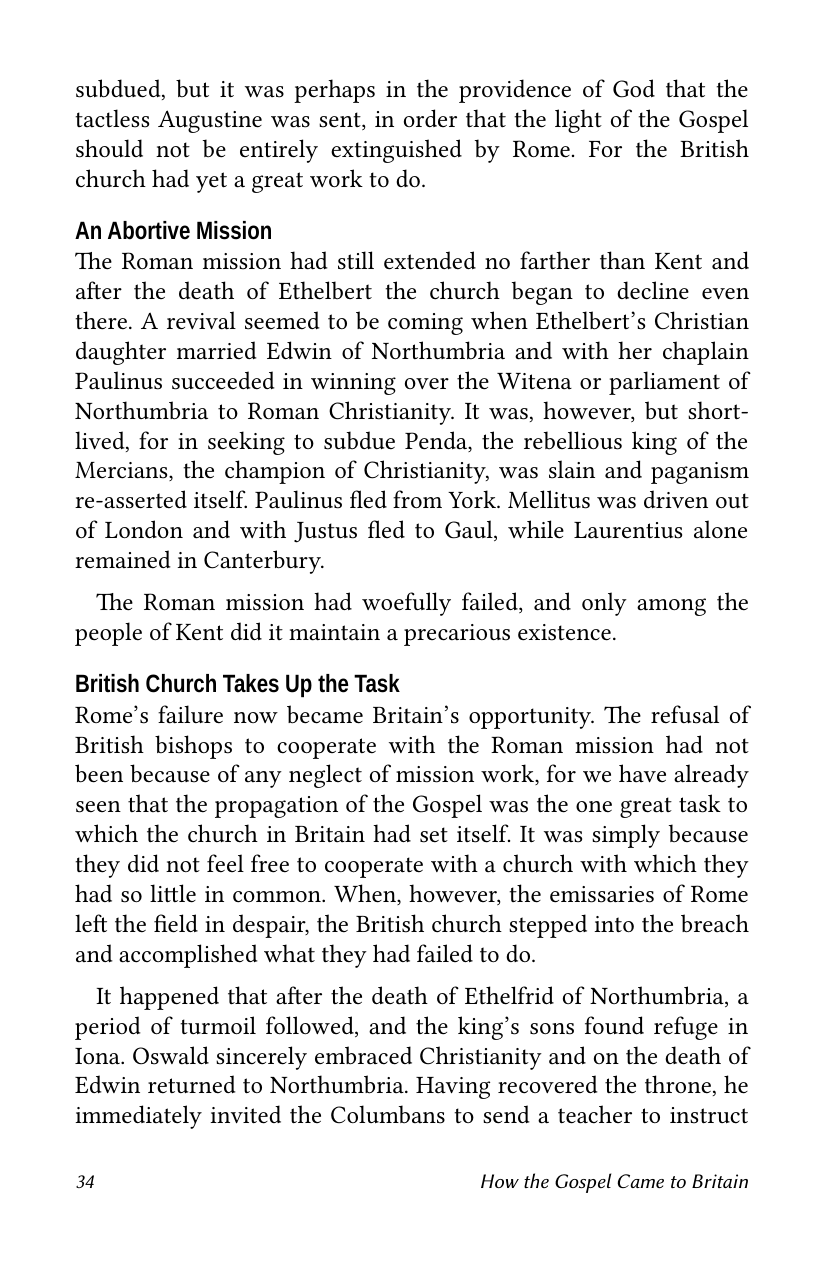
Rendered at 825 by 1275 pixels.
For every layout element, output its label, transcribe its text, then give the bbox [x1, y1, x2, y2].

subtitle British Church Takes Up the Task [75, 669, 750, 698]
text The Roman mission had woefully failed, and only among the people of Kent did it maintain a precarious existence. [75, 588, 750, 647]
text subdued, but it was perhaps in the providence of God that the tactless Augustine was sent, in order that the light of the Gospel should not be entirely extinguished by Rome. For the British church had yet a great work to do. [75, 75, 750, 193]
subtitle An Abortive Mission [75, 216, 750, 244]
text Rome’s failure now became Britain’s opportunity. The refusal of British bishops to cooperate with the Roman mission had not been because of any neglect of mission work, for we have already seen that the propagation of the Gospel was the one great task to which the church in Britain had set itself. It was simply because they did not feel free to cooperate with a church with which they had so little in common. When, however, the emissaries of Rome left the field in despair, the British church stepped into the breach and accomplished what they had failed to do. [75, 701, 750, 968]
text The Roman mission had still extended no farther than Kent and after the death of Ethelbert the church began to decline even there. A revival seemed to be coming when Ethelbert’s Christian daughter married Edwin of Northumbria and with her chaplain Paulinus succeeded in winning over the Witena or parliament of Northumbria to Roman Christianity. It was, however, but short-lived, for in seeking to subdue Penda, the rebellious king of the Mercians, the champion of Christianity, was slain and paganism re-asserted itself. Paulinus fled from York. Mellitus was driven out of London and with Justus fled to Gaul, while Laurentius alone remained in Canterbury. [75, 247, 750, 575]
text It happened that after the death of Ethelfrid of Northumbria, a period of turmoil followed, and the king’s sons found refuge in Iona. Oswald sincerely embraced Christianity and on the death of Edwin returned to Northumbria. Having recovered the throne, he immediately invited the Columbans to send a teacher to instruct [75, 982, 750, 1130]
